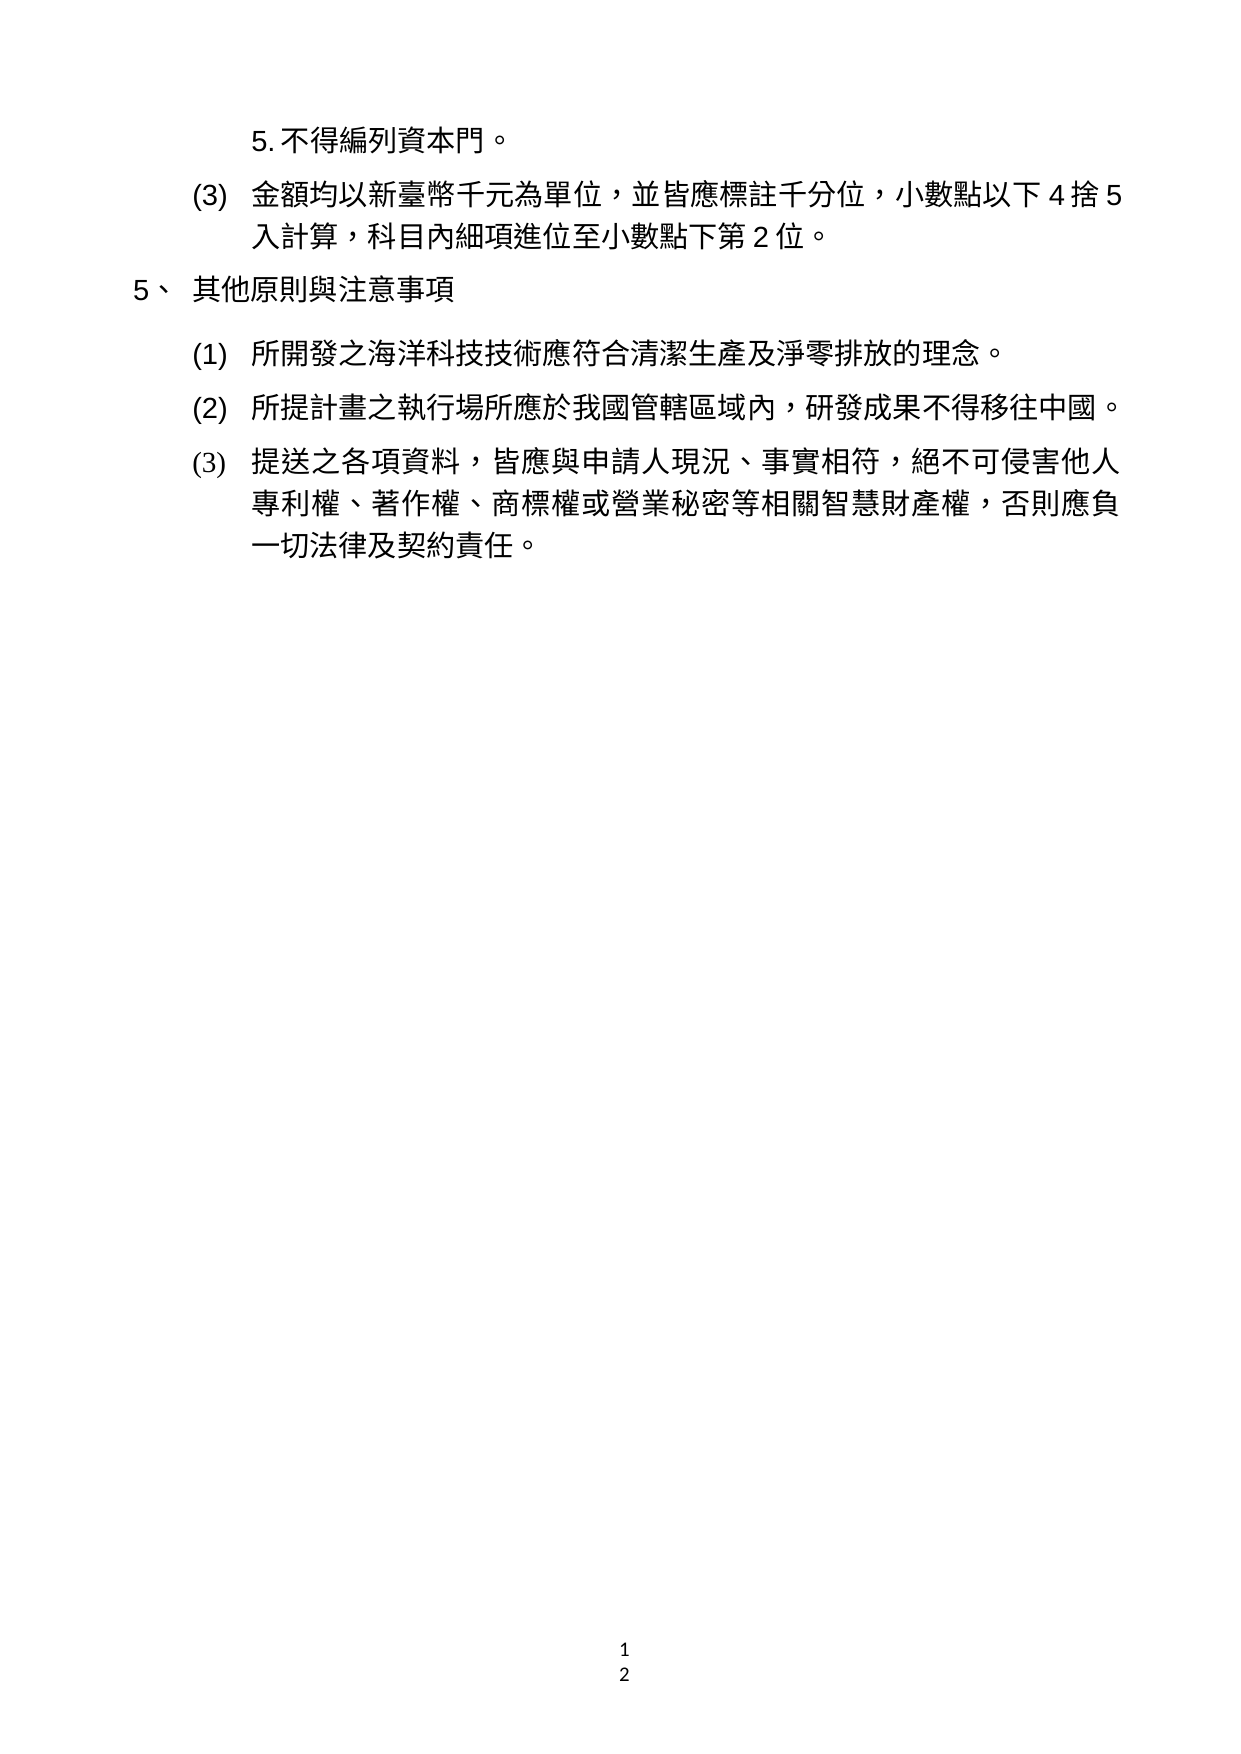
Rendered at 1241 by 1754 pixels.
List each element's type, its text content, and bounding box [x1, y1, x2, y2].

list 所提計畫之執行場所應於我國管轄區域內，研發成果不得移往中國。 [192, 385, 1122, 427]
list 提送之各項資料，皆應與申請人現況、事實相符，絕不可侵害他人專利權、著作權、商標權或營業秘密等相關智慧財產權，否則應負一切法律及契約責任。 [192, 439, 1122, 564]
list 其他原則與注意事項 [133, 266, 1122, 308]
list 不得編列資本門。 [251, 118, 1122, 160]
list 金額均以新臺幣千元為單位，並皆應標註千分位，小數點以下4捨5入計算，科目內細項進位至小數點下第2位。 [192, 172, 1122, 256]
list 所開發之海洋科技技術應符合清潔生產及淨零排放的理念。 [192, 331, 1122, 373]
